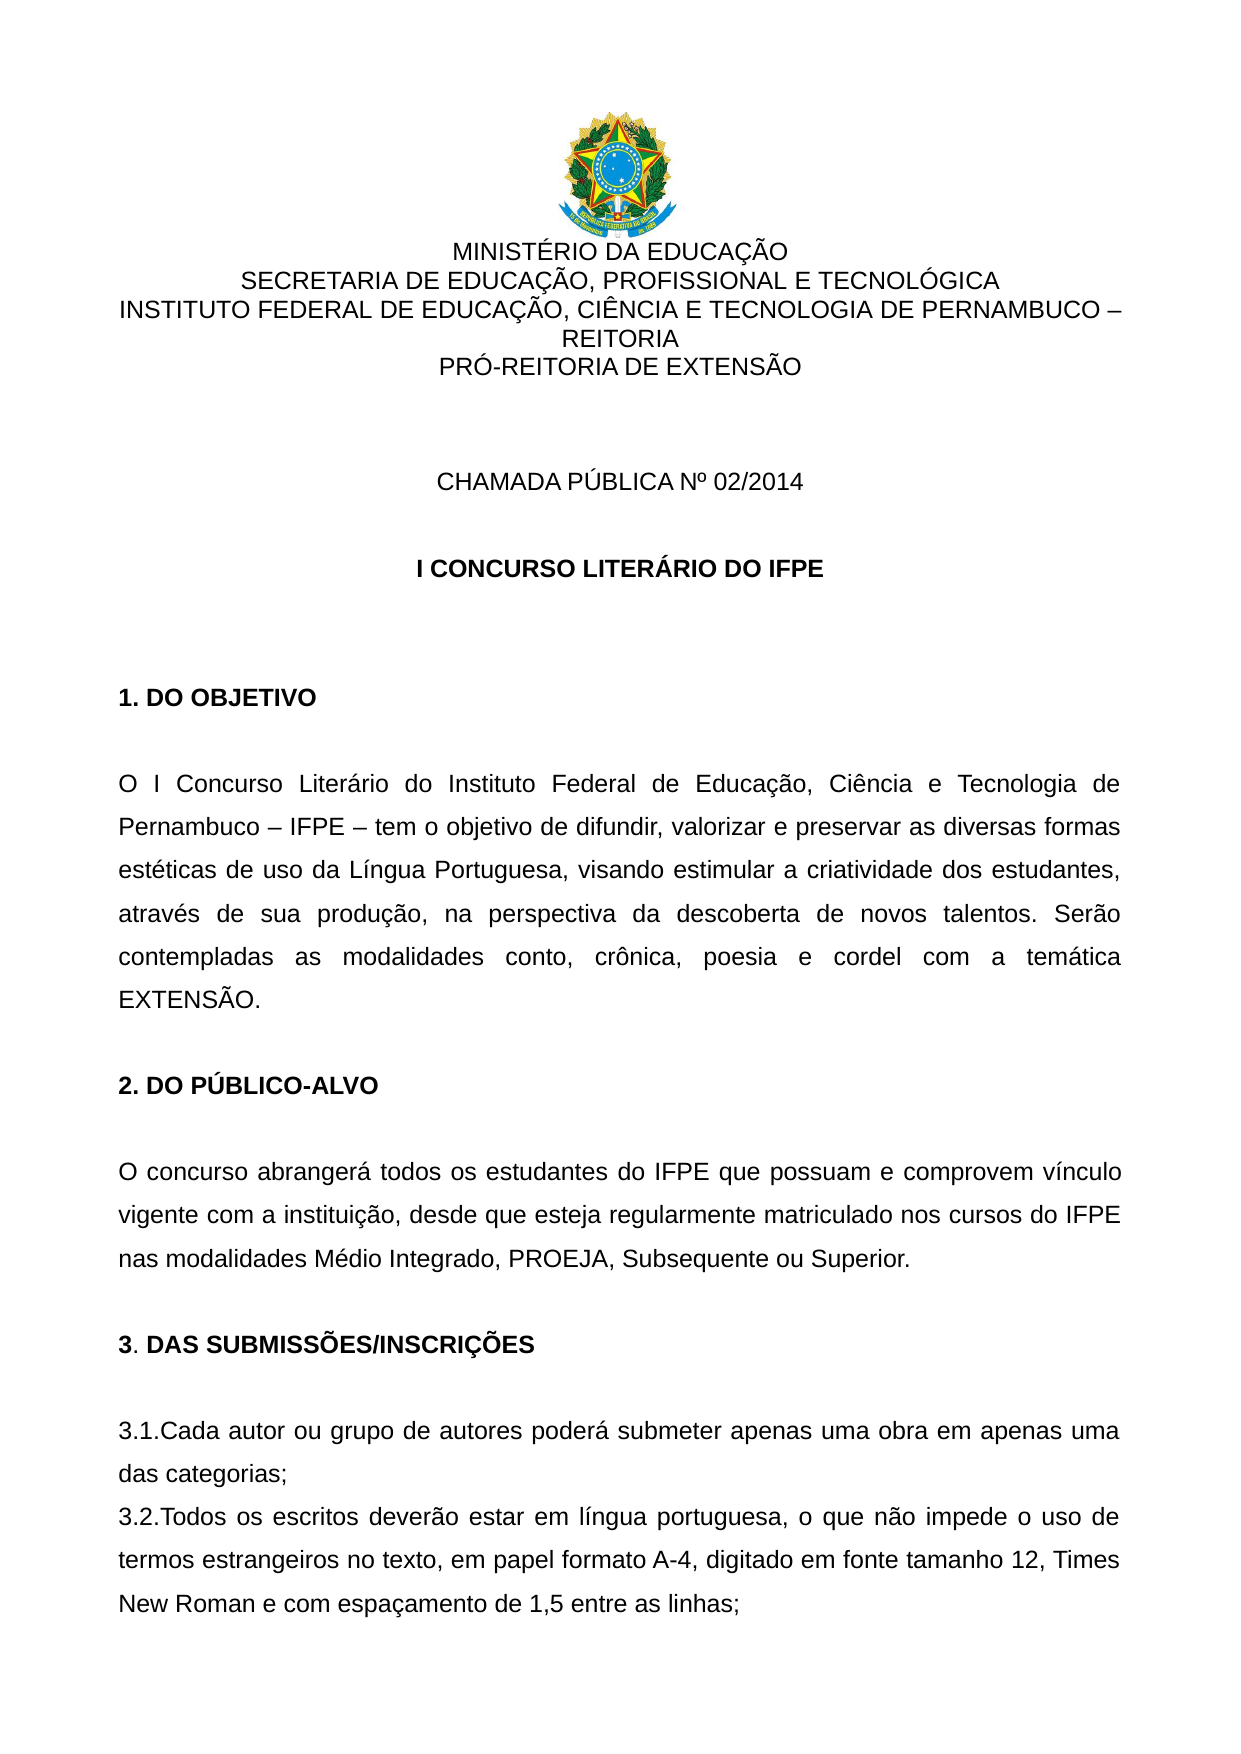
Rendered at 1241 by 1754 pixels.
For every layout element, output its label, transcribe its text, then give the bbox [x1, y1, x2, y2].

text PRÓ-REITORIA DE EXTENSÃO [118, 352, 1122, 381]
text 3. DAS SUBMISSÕES/INSCRIÇÕES [118, 1330, 1122, 1359]
text O concurso abrangerá todos os estudantes do IFPE que possuam e comprovem vínculo vigente com a instituição, desde que esteja regularmente matriculado nos cursos do IFPE nas modalidades Médio Integrado, PROEJA, Subsequente ou Superior. [118, 1157, 1122, 1272]
text INSTITUTO FEDERAL DE EDUCAÇÃO, CIÊNCIA E TECNOLOGIA DE PERNAMBUCO – REITORIA [118, 295, 1122, 352]
picture [558, 112, 677, 238]
text 1. DO OBJETIVO [118, 683, 1122, 712]
text 2. DO PÚBLICO-ALVO [118, 1071, 1122, 1100]
list Todos os escritos deverão estar em língua portuguesa, o que não impede o uso de termos estrangeiros no texto, em papel formato A-4, digitado em fonte tamanho 12, Times New Roman e com espaçamento de 1,5 entre as linhas; [118, 1502, 1122, 1617]
text MINISTÉRIO DA EDUCAÇÃO [118, 108, 1122, 266]
text CHAMADA PÚBLICA Nº 02/2014 [118, 467, 1122, 496]
text I CONCURSO LITERÁRIO DO IFPE [118, 554, 1122, 582]
list Cada autor ou grupo de autores poderá submeter apenas uma obra em apenas uma das categorias; [118, 1416, 1122, 1488]
text O I Concurso Literário do Instituto Federal de Educação, Ciência e Tecnologia de Pernambuco – IFPE – tem o objetivo de difundir, valorizar e preservar as diversas formas estéticas de uso da Língua Portuguesa, visando estimular a criatividade dos estudantes, através de sua produção, na perspectiva da descoberta de novos talentos. Serão contempladas as modalidades conto, crônica, poesia e cordel com a temática EXTENSÃO. [118, 769, 1122, 1014]
text SECRETARIA DE EDUCAÇÃO, PROFISSIONAL E TECNOLÓGICA [118, 266, 1122, 295]
